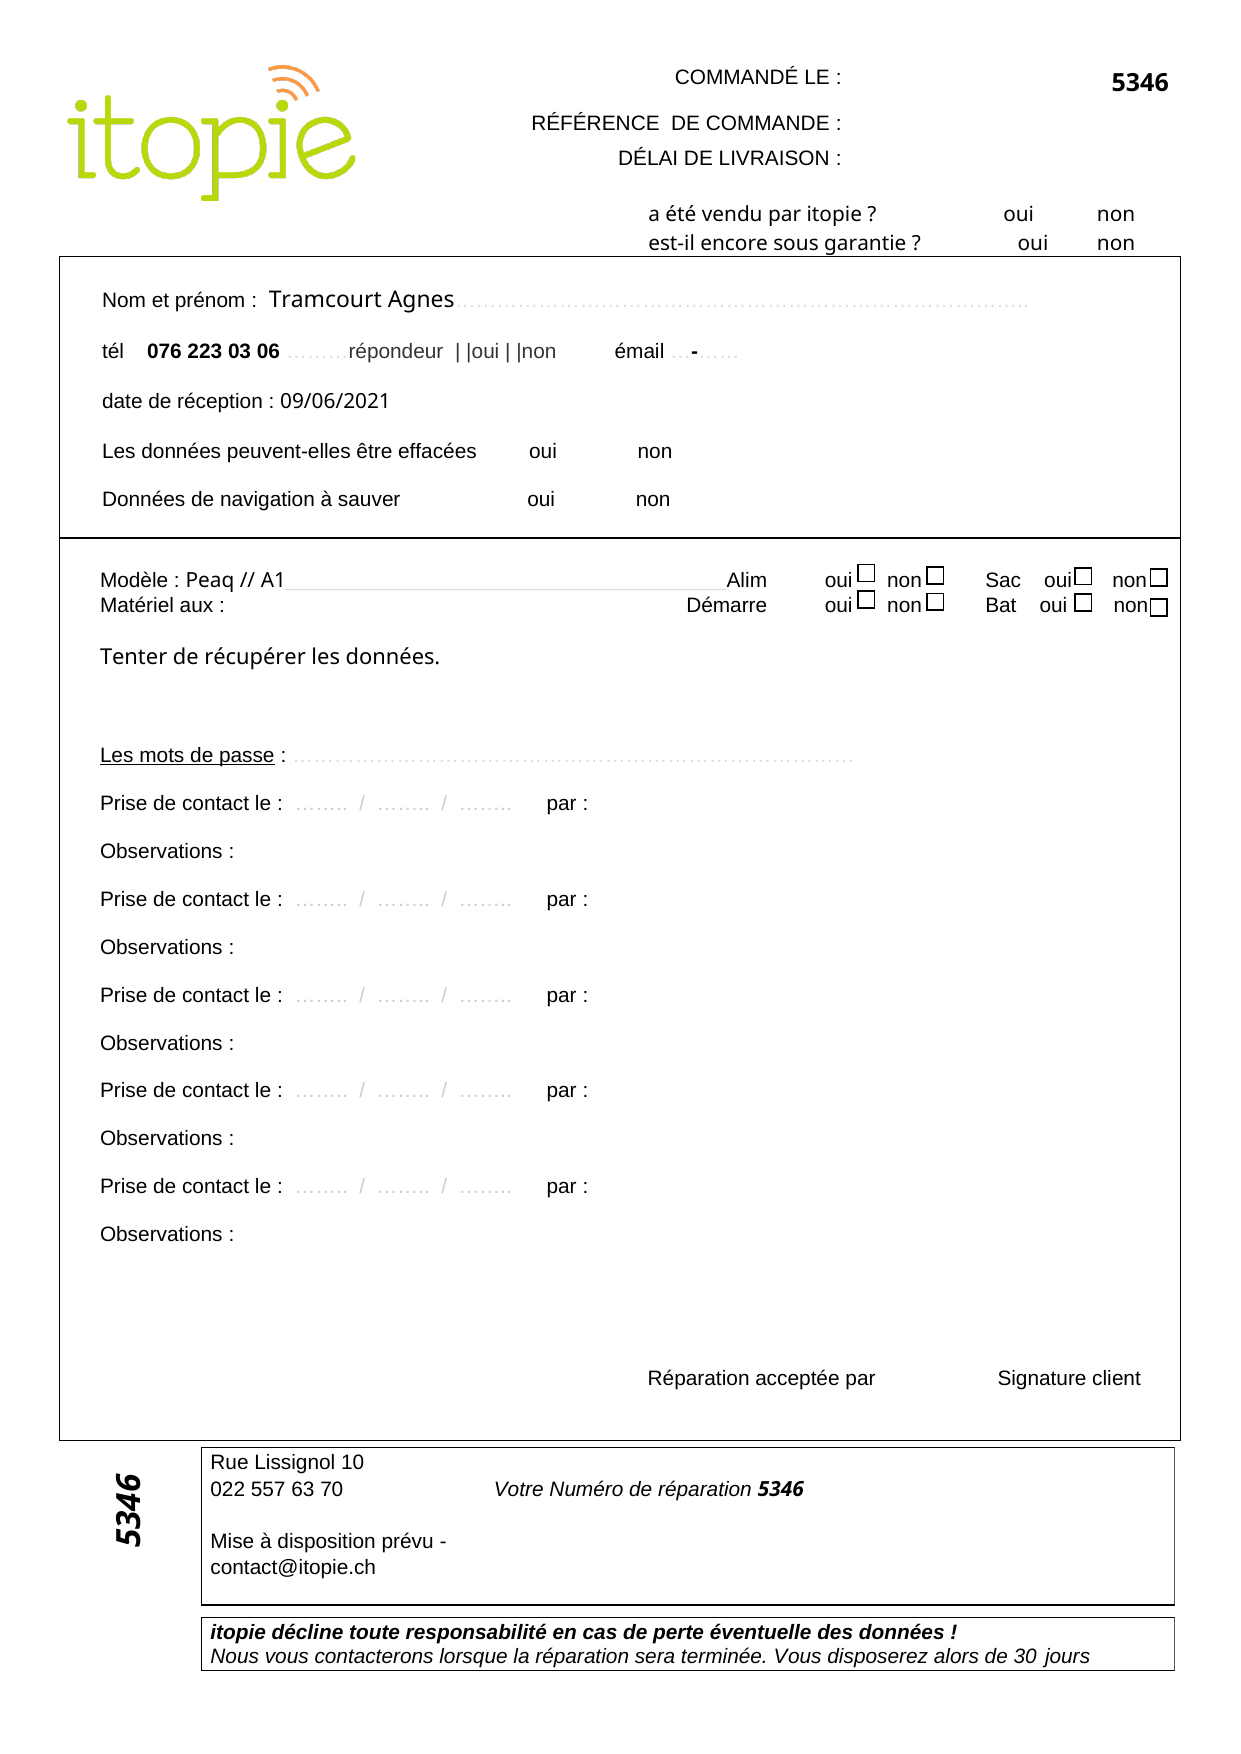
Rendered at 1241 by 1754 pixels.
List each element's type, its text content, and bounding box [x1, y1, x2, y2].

text est-il encore sous garantie ? oui non [59, 228, 1181, 256]
text Les données peuvent-elles être effacées oui non [60, 436, 1180, 463]
text tél 076 223 03 06 ………répondeur | |oui | |non émail …-…… [60, 335, 1180, 362]
text Prise de contact le : …….. / …….. / …….. par : [60, 788, 1180, 815]
text Observations : [60, 1027, 1180, 1054]
table_header Rue Lissignol 10 022 557 63 70 Votre Numéro de réparation 5346 Mise à disposition prévu - contact@itopie.ch [195, 1441, 1180, 1611]
table_cell itopie décline toute responsabilité en cas de perte éventuelle des données ! Nous vous contacterons lorsque la réparation sera terminée. Vous disposerez alors de 30 jours [195, 1611, 1180, 1677]
text Prise de contact le : …….. / …….. / …….. par : [60, 883, 1180, 911]
text Réparation acceptée par Signature client [60, 1363, 1180, 1390]
text Observations : [60, 836, 1180, 863]
table_header 5346 [59, 1441, 195, 1677]
text Observations : [60, 931, 1180, 958]
text Observations : [60, 1123, 1180, 1150]
picture [67, 65, 356, 201]
text Prise de contact le : …….. / …….. / …….. par : [60, 979, 1180, 1006]
table_header COMMANDÉ LE : [490, 59, 847, 104]
text Tenter de récupérer les données. [60, 638, 1180, 671]
text Données de navigation à sauver oui non [60, 484, 1180, 511]
text Matériel aux : Démarre oui non Bat oui non [60, 590, 1180, 617]
text Modèle : Peaq // A1 Alim oui non Sac oui non [879, 562, 925, 590]
table_cell [847, 105, 1180, 140]
text Observations : [60, 1219, 1180, 1246]
text date de réception : 09/06/2021 [60, 383, 1180, 415]
table_header 5346 [847, 59, 1180, 104]
text Nom et prénom : Tramcourt Agnes……………………………………………………………………….. [60, 280, 1180, 314]
text Modèle : Peaq // A1 Alim oui non Sac oui non [948, 562, 1180, 590]
text Modèle : Peaq // A1 Alim oui non Sac oui non [60, 562, 856, 590]
text Prise de contact le : …….. / …….. / …….. par : [60, 1075, 1180, 1102]
table_cell [847, 140, 1180, 175]
table_cell DÉLAI DE LIVRAISON : [490, 140, 847, 175]
text a été vendu par itopie ? oui non [59, 199, 1181, 228]
text Les mots de passe : ……………………………………………………………………… [60, 740, 1180, 767]
table_cell RÉFÉRENCE DE COMMANDE : [490, 105, 847, 140]
text Prise de contact le : …….. / …….. / …….. par : [60, 1171, 1180, 1198]
